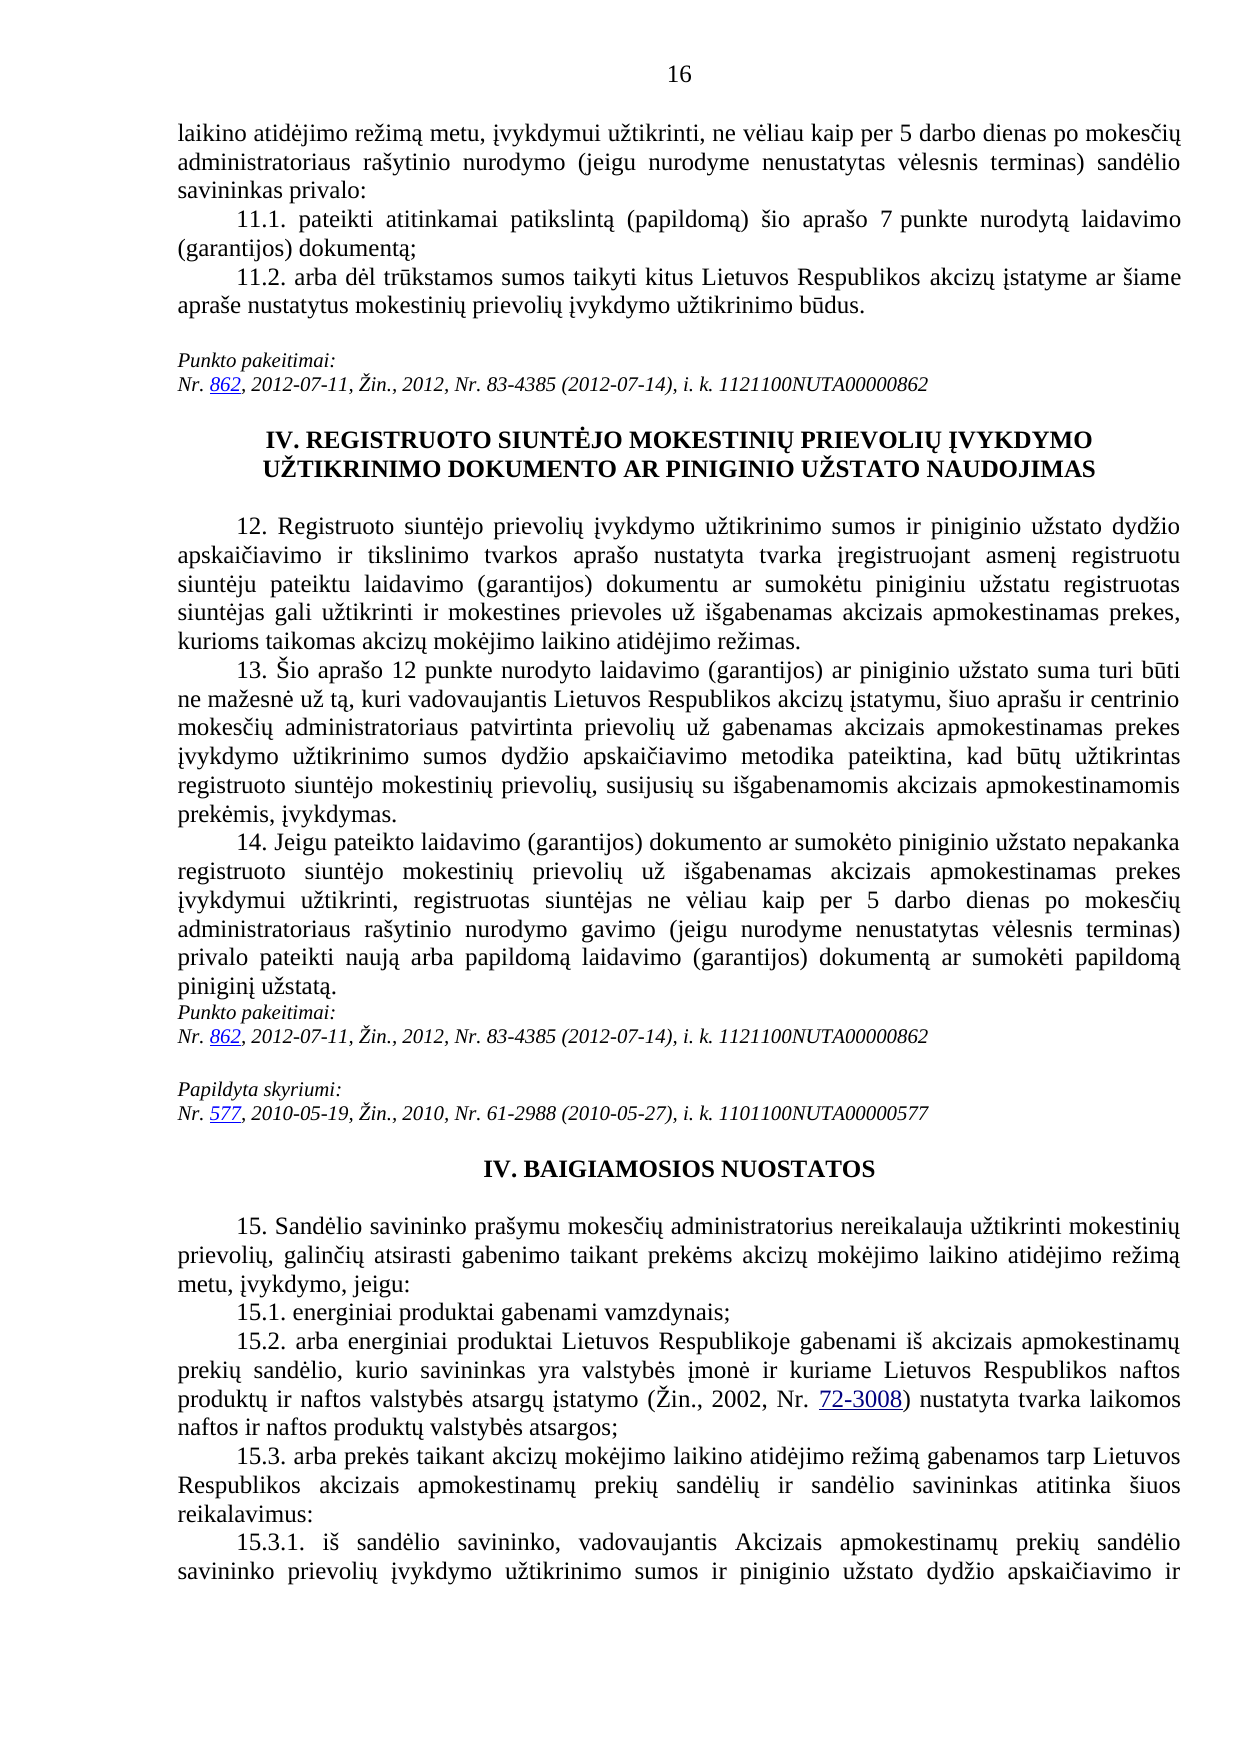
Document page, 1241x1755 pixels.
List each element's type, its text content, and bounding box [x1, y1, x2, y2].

text Punkto pakeitimai: [177, 1000, 1181, 1024]
text IV. BAIGIAMOSIOS NUOSTATOS [177, 1154, 1181, 1182]
text Punkto pakeitimai: [177, 348, 1181, 372]
text Papildyta skyriumi: [177, 1077, 1181, 1101]
text 11.1. pateikti atitinkamai patikslintą (papildomą) šio aprašo 7 punkte nurodytą laidavimo (garantijos) dokumentą; [177, 204, 1181, 262]
text 11.2. arba dėl trūkstamos sumos taikyti kitus Lietuvos Respublikos akcizų įstatyme ar šiame apraše nustatytus mokestinių prievolių įvykdymo užtikrinimo būdus. [177, 262, 1181, 319]
text 15. Sandėlio savininko prašymu mokesčių administratorius nereikalauja užtikrinti mokestinių prievolių, galinčių atsirasti gabenimo taikant prekėms akcizų mokėjimo laikino atidėjimo režimą metu, įvykdymo, jeigu: [177, 1211, 1181, 1297]
text 13. Šio aprašo 12 punkte nurodyto laidavimo (garantijos) ar piniginio užstato suma turi būti ne mažesnė už tą, kuri vadovaujantis Lietuvos Respublikos akcizų įstatymu, šiuo aprašu ir centrinio mokesčių administratoriaus patvirtinta prievolių už gabenamas akcizais apmokestinamas prekes įvykdymo užtikrinimo sumos dydžio apskaičiavimo metodika pateiktina, kad būtų užtikrintas registruoto siuntėjo mokestinių prievolių, susijusių su išgabenamomis akcizais apmokestinamomis prekėmis, įvykdymas. [177, 655, 1181, 827]
text laikino atidėjimo režimą metu, įvykdymui užtikrinti, ne vėliau kaip per 5 darbo dienas po mokesčių administratoriaus rašytinio nurodymo (jeigu nurodyme nenustatytas vėlesnis terminas) sandėlio savininkas privalo: [177, 118, 1181, 204]
text 15.3. arba prekės taikant akcizų mokėjimo laikino atidėjimo režimą gabenamos tarp Lietuvos Respublikos akcizais apmokestinamų prekių sandėlių ir sandėlio savininkas atitinka šiuos reikalavimus: [177, 1441, 1181, 1527]
text 12. Registruoto siuntėjo prievolių įvykdymo užtikrinimo sumos ir piniginio užstato dydžio apskaičiavimo ir tikslinimo tvarkos aprašo nustatyta tvarka įregistruojant asmenį registruotu siuntėju pateiktu laidavimo (garantijos) dokumentu ar sumokėtu piniginiu užstatu registruotas siuntėjas gali užtikrinti ir mokestines prievoles už išgabenamas akcizais apmokestinamas prekes, kurioms taikomas akcizų mokėjimo laikino atidėjimo režimas. [177, 511, 1181, 655]
text 15.3.1. iš sandėlio savininko, vadovaujantis Akcizais apmokestinamų prekių sandėlio savininko prievolių įvykdymo užtikrinimo sumos ir piniginio užstato dydžio apskaičiavimo ir [177, 1527, 1181, 1585]
text IV. Registruoto siuntėjo MOKESTINIŲ PRIEVOLIŲ ĮVYKDYMO UŽTIKRINIMO DOKUMENTO ar PINIGINIO UŽSTATO NAUDOJIMAS [177, 425, 1181, 482]
text 15.1. energiniai produktai gabenami vamzdynais; [177, 1297, 1181, 1326]
text Nr. 862, 2012-07-11, Žin., 2012, Nr. 83-4385 (2012-07-14), i. k. 1121100NUTA00000862 [177, 372, 1181, 396]
text 14. Jeigu pateikto laidavimo (garantijos) dokumento ar sumokėto piniginio užstato nepakanka registruoto siuntėjo mokestinių prievolių už išgabenamas akcizais apmokestinamas prekes įvykdymui užtikrinti, registruotas siuntėjas ne vėliau kaip per 5 darbo dienas po mokesčių administratoriaus rašytinio nurodymo gavimo (jeigu nurodyme nenustatytas vėlesnis terminas) privalo pateikti naują arba papildomą laidavimo (garantijos) dokumentą ar sumokėti papildomą piniginį užstatą. [177, 827, 1181, 1000]
text Nr. 862, 2012-07-11, Žin., 2012, Nr. 83-4385 (2012-07-14), i. k. 1121100NUTA00000862 [177, 1024, 1181, 1048]
text Nr. 577, 2010-05-19, Žin., 2010, Nr. 61-2988 (2010-05-27), i. k. 1101100NUTA00000577 [177, 1101, 1181, 1125]
text 15.2. arba energiniai produktai Lietuvos Respublikoje gabenami iš akcizais apmokestinamų prekių sandėlio, kurio savininkas yra valstybės įmonė ir kuriame Lietuvos Respublikos naftos produktų ir naftos valstybės atsargų įstatymo (Žin., 2002, Nr. 72-3008) nustatyta tvarka laikomos naftos ir naftos produktų valstybės atsargos; [177, 1326, 1181, 1441]
